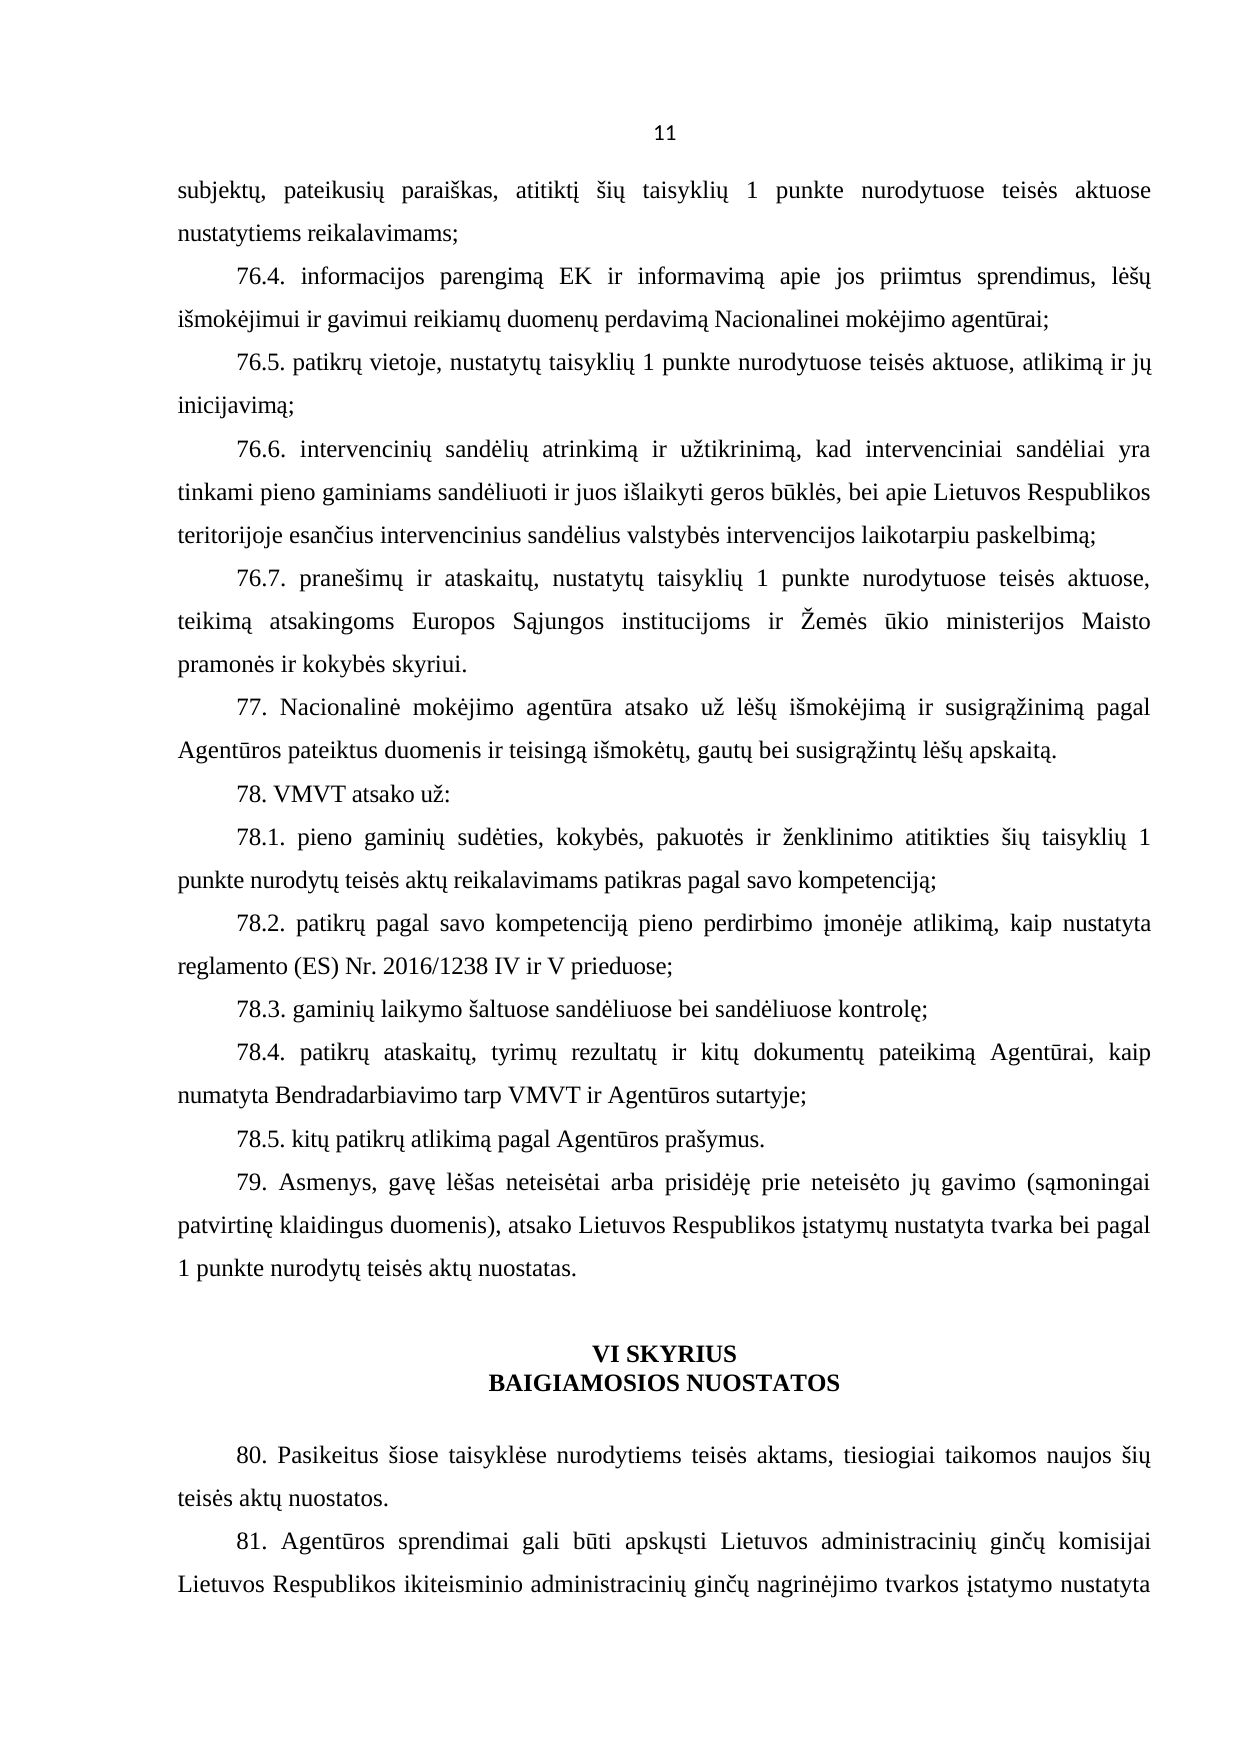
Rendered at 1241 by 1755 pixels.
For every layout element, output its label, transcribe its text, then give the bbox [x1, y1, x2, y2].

text 76.7. pranešimų ir ataskaitų, nustatytų taisyklių 1 punkte nurodytuose teisės aktuose, teikimą atsakingoms Europos Sąjungos institucijoms ir Žemės ūkio ministerijos Maisto pramonės ir kokybės skyriui. [177, 563, 1152, 678]
text 80. Pasikeitus šiose taisyklėse nurodytiems teisės aktams, tiesiogiai taikomos naujos šių teisės aktų nuostatos. [177, 1440, 1152, 1512]
text 77. Nacionalinė mokėjimo agentūra atsako už lėšų išmokėjimą ir susigrąžinimą pagal Agentūros pateiktus duomenis ir teisingą išmokėtų, gautų bei susigrąžintų lėšų apskaitą. [177, 692, 1152, 764]
text 78. VMVT atsako už: [177, 779, 1152, 807]
text 78.1. pieno gaminių sudėties, kokybės, pakuotės ir ženklinimo atitikties šių taisyklių 1 punkte nurodytų teisės aktų reikalavimams patikras pagal savo kompetenciją; [177, 822, 1152, 894]
text VI SKYRIUS [177, 1339, 1152, 1368]
text 78.3. gaminių laikymo šaltuose sandėliuose bei sandėliuose kontrolę; [177, 994, 1152, 1023]
text 78.5. kitų patikrų atlikimą pagal Agentūros prašymus. [177, 1124, 1152, 1152]
text 79. Asmenys, gavę lėšas neteisėtai arba prisidėję prie neteisėto jų gavimo (sąmoningai patvirtinę klaidingus duomenis), atsako Lietuvos Respublikos įstatymų nustatyta tvarka bei pagal 1 punkte nurodytų teisės aktų nuostatas. [177, 1167, 1152, 1282]
text 81. Agentūros sprendimai gali būti apskųsti Lietuvos administracinių ginčų komisijai Lietuvos Respublikos ikiteisminio administracinių ginčų nagrinėjimo tvarkos įstatymo nustatyta [177, 1526, 1152, 1598]
text 76.4. informacijos parengimą EK ir informavimą apie jos priimtus sprendimus, lėšų išmokėjimui ir gavimui reikiamų duomenų perdavimą Nacionalinei mokėjimo agentūrai; [177, 261, 1152, 333]
text 78.4. patikrų ataskaitų, tyrimų rezultatų ir kitų dokumentų pateikimą Agentūrai, kaip numatyta Bendradarbiavimo tarp VMVT ir Agentūros sutartyje; [177, 1037, 1152, 1109]
text 78.2. patikrų pagal savo kompetenciją pieno perdirbimo įmonėje atlikimą, kaip nustatyta reglamento (ES) Nr. 2016/1238 IV ir V prieduose; [177, 908, 1152, 980]
text subjektų, pateikusių paraiškas, atitiktį šių taisyklių 1 punkte nurodytuose teisės aktuose nustatytiems reikalavimams; [177, 175, 1152, 247]
text BAIGIAMOSIOS NUOSTATOS [177, 1368, 1152, 1397]
text 76.6. intervencinių sandėlių atrinkimą ir užtikrinimą, kad intervenciniai sandėliai yra tinkami pieno gaminiams sandėliuoti ir juos išlaikyti geros būklės, bei apie Lietuvos Respublikos teritorijoje esančius intervencinius sandėlius valstybės intervencijos laikotarpiu paskelbimą; [177, 434, 1152, 549]
text 76.5. patikrų vietoje, nustatytų taisyklių 1 punkte nurodytuose teisės aktuose, atlikimą ir jų inicijavimą; [177, 347, 1152, 419]
